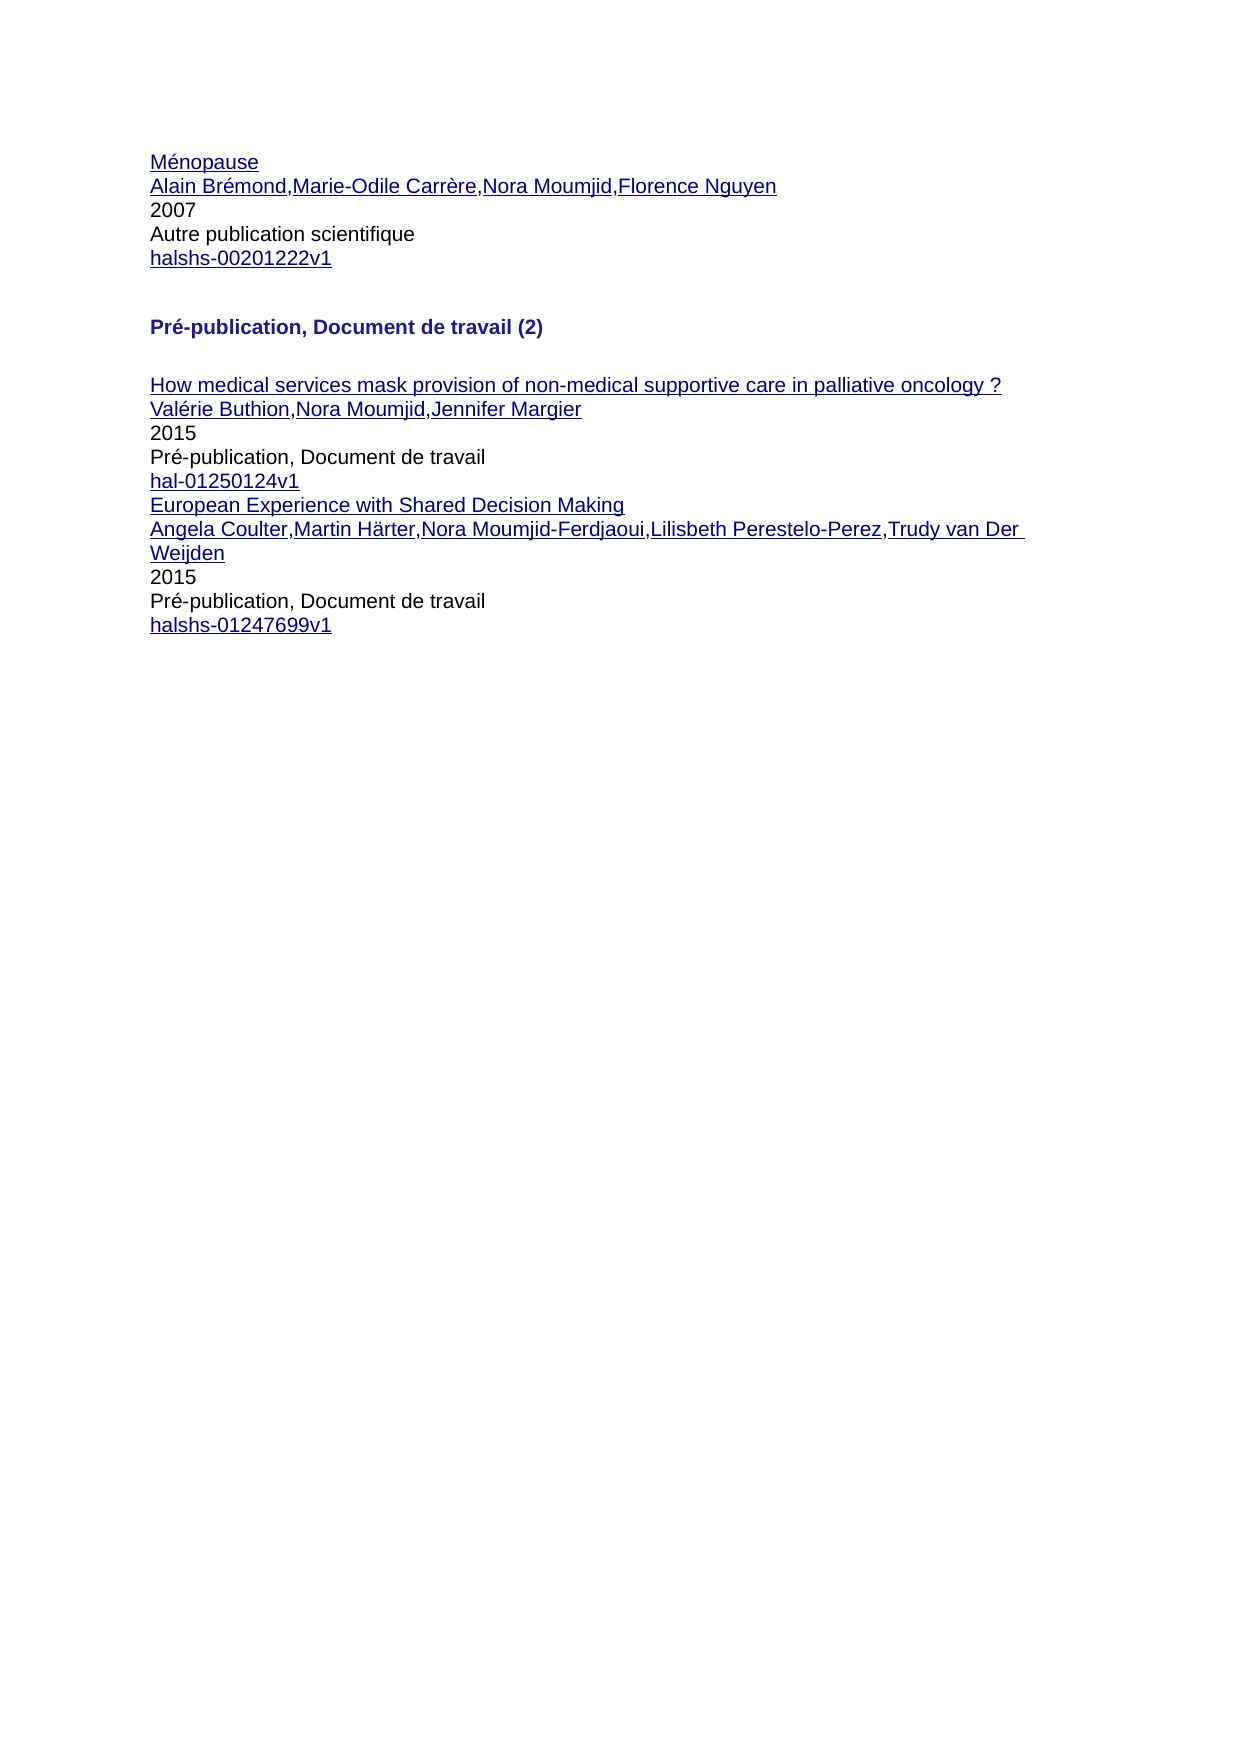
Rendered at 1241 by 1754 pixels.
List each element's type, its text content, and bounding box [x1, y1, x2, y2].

table_cell Validité théorique de la Méthode des Choix Discrets : le cas du Traitement Hormonal substitutif de la Ménopause Alain Brémond,Marie-Odile Carrère,Nora Moumjid,Florence Nguyen 2007 Autre publication scientifique halshs-00201222v1 [150, 150, 1090, 270]
subtitle Pré-publication, Document de travail (2) [150, 314, 1090, 338]
table_header How medical services mask provision of non-medical supportive care in palliative oncology ? Valérie Buthion,Nora Moumjid,Jennifer Margier 2015 Pré-publication, Document de travail hal-01250124v1 [150, 373, 1090, 493]
table_cell European Experience with Shared Decision Making Angela Coulter,Martin Härter,Nora Moumjid-Ferdjaoui,Lilisbeth Perestelo-Perez,Trudy van Der Weijden 2015 Pré-publication, Document de travail halshs-01247699v1 [150, 493, 1090, 636]
